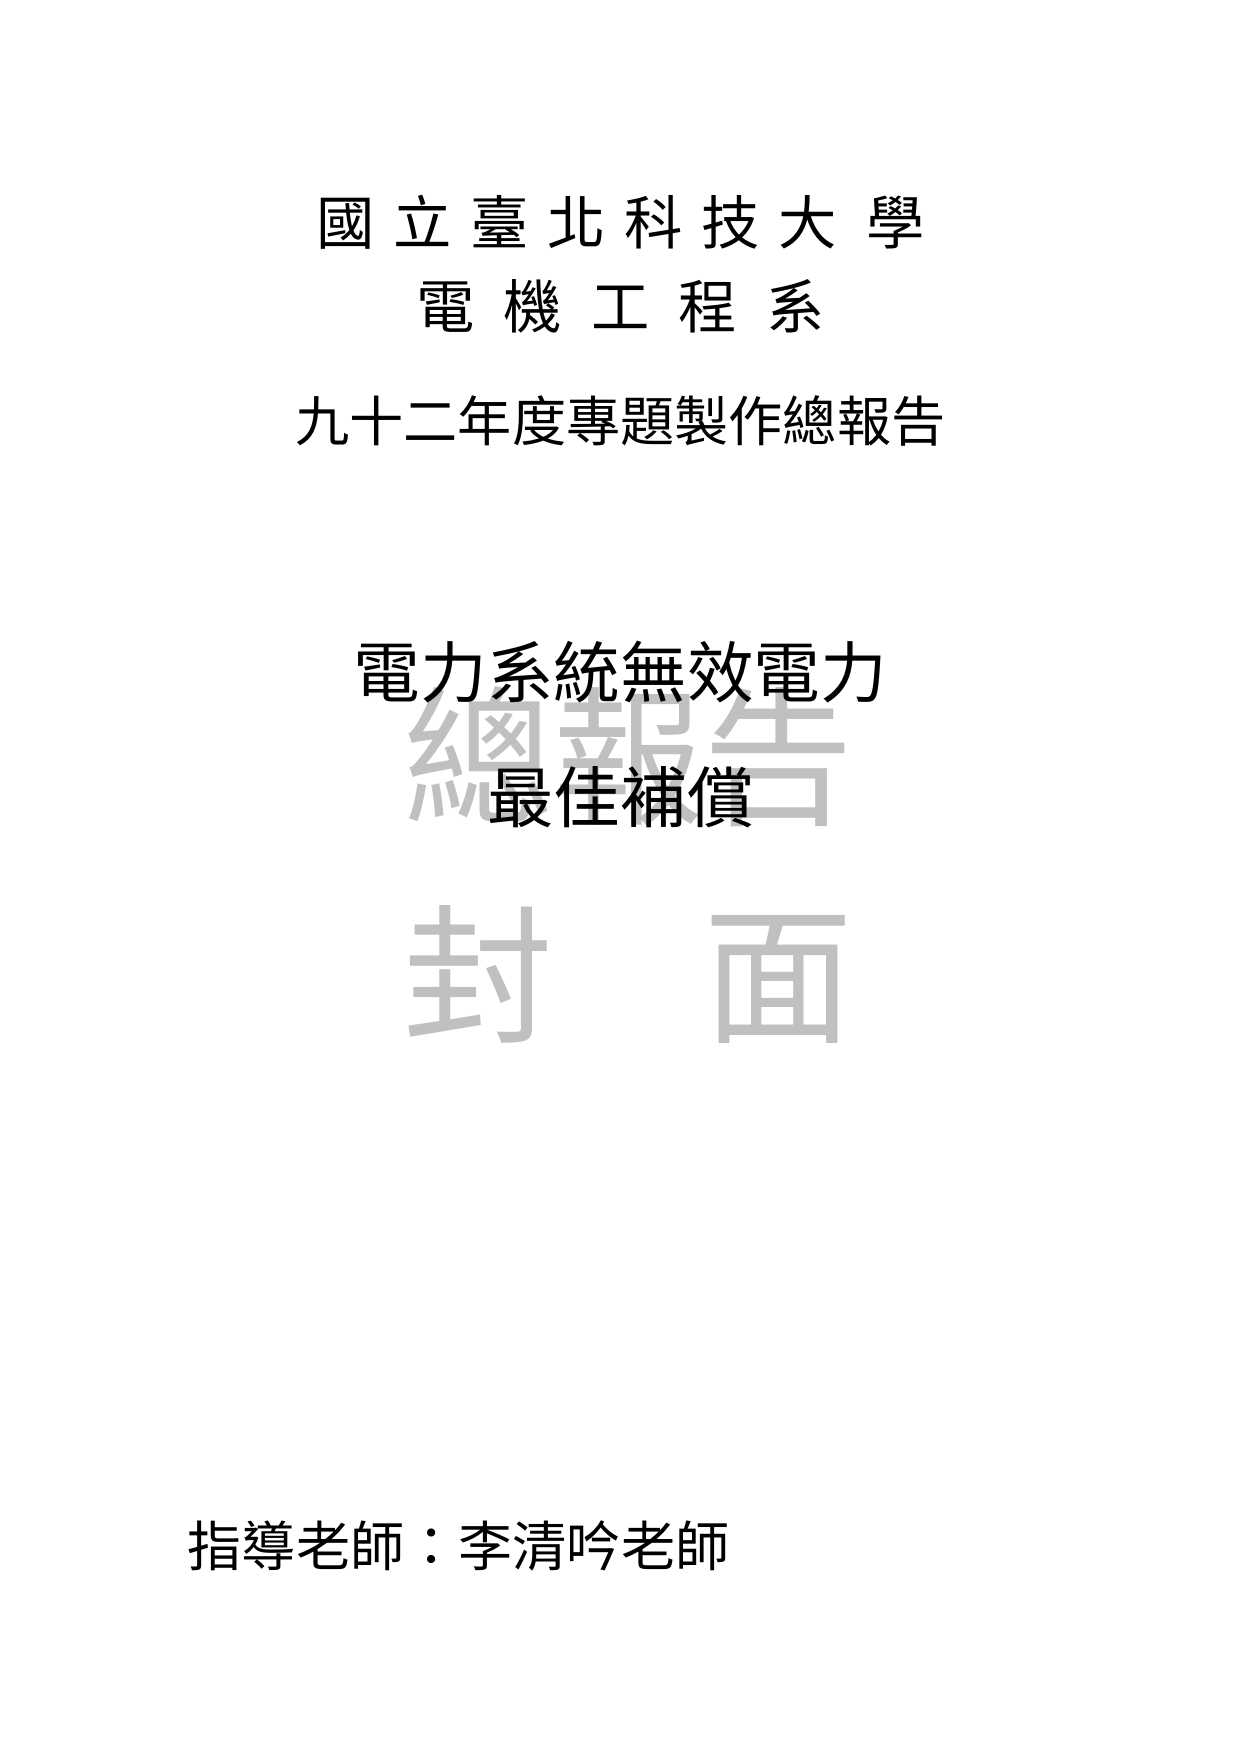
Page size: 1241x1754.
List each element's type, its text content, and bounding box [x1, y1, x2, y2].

text 指導老師：李清吟老師 [187, 1470, 1053, 1595]
text 電力系統無效電力 [187, 595, 1053, 1120]
text 電 機 工 程 系 [187, 261, 1053, 345]
text 最佳補償 [975, 720, 1053, 845]
text 最佳補償 [187, 720, 281, 845]
text 九十二年度專題製作總報告 [187, 345, 1053, 470]
text 封 面 [296, 857, 960, 1074]
text 國 立 臺 北 科 技 大 學 [187, 176, 1053, 261]
text 總報告 [296, 640, 960, 857]
